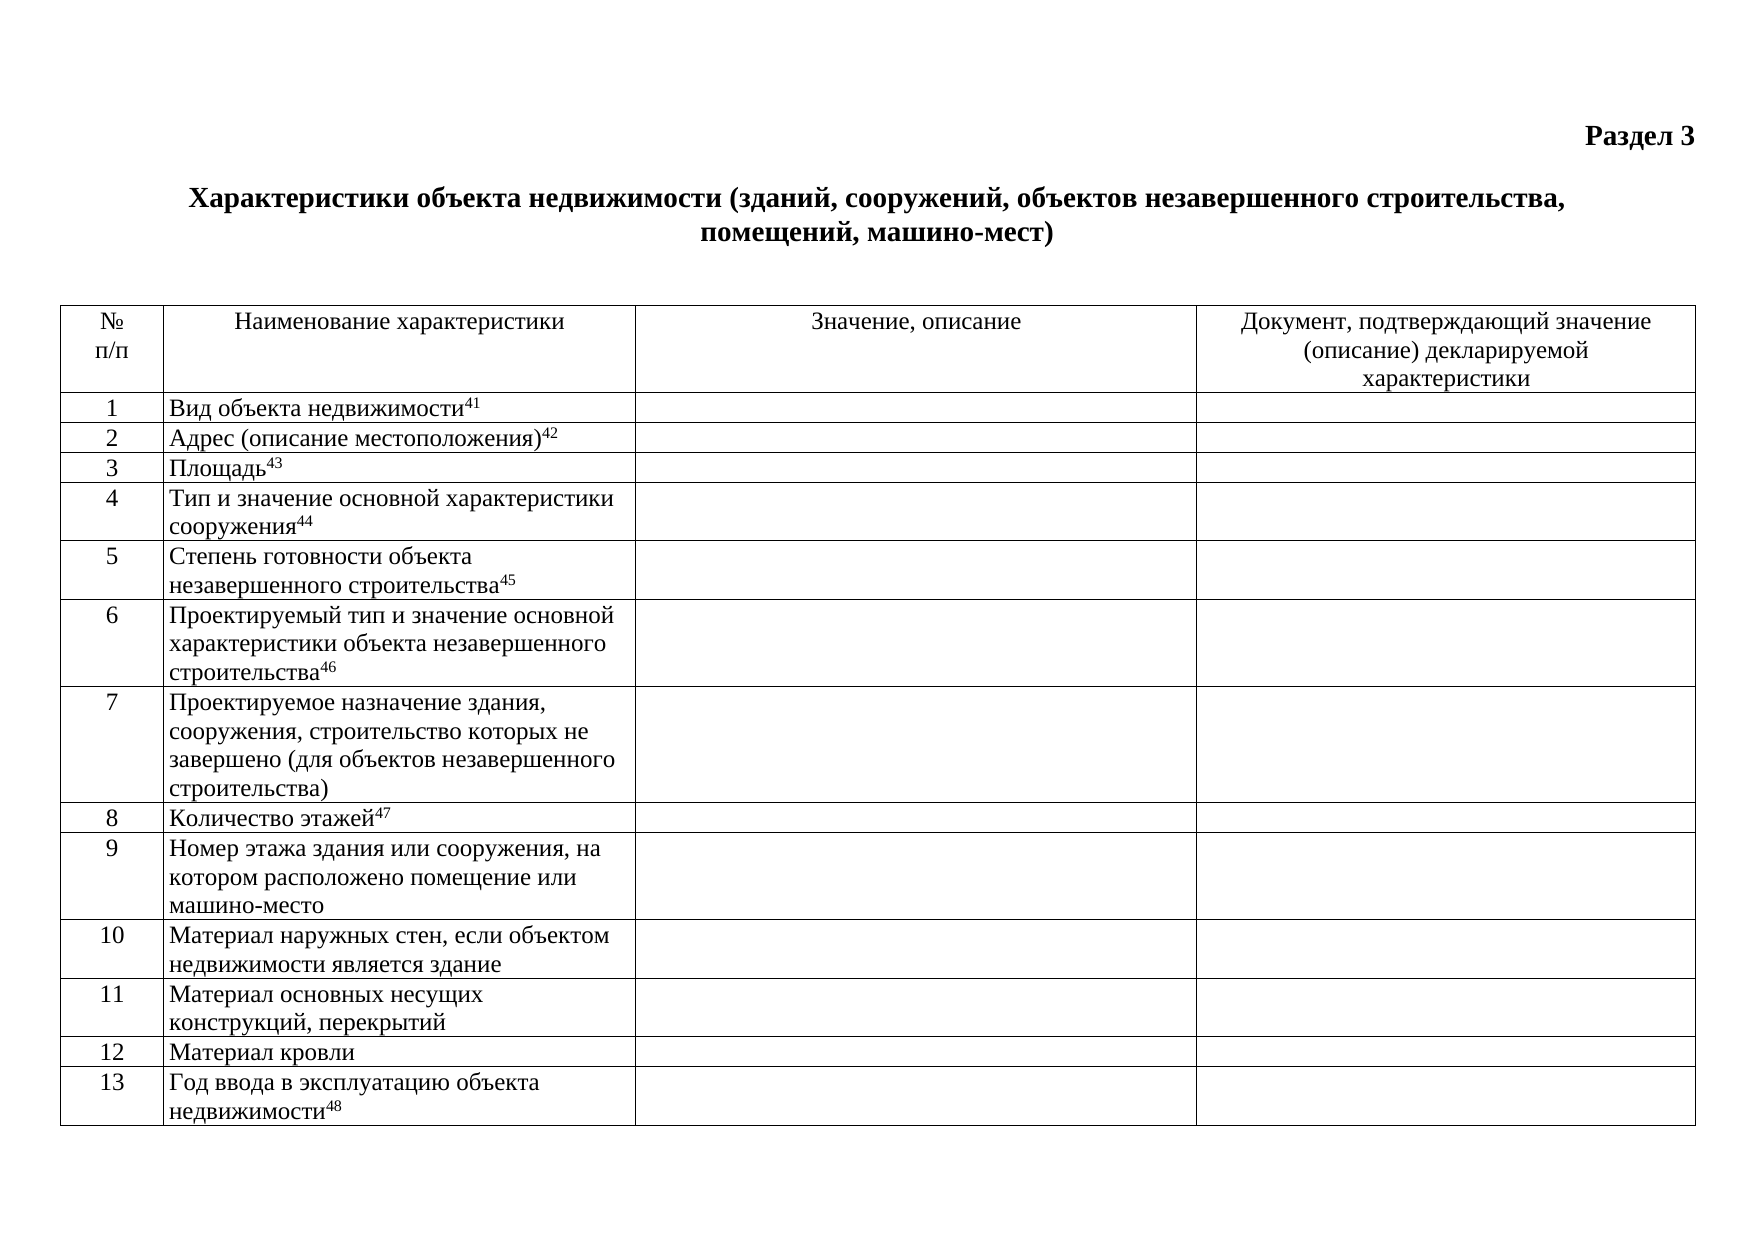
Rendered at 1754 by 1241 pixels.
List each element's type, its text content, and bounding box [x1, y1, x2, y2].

table_cell 9 [61, 833, 163, 919]
table_cell [636, 979, 1196, 1036]
table_cell 10 [61, 920, 163, 978]
text Раздел 3 [59, 118, 1695, 152]
table_cell 2 [61, 423, 163, 452]
table_cell Материал кровли [164, 1037, 635, 1066]
table_cell [636, 453, 1196, 482]
table_header № п/п [61, 306, 163, 392]
table_cell Степень готовности объекта незавершенного строительства [164, 541, 635, 599]
table_cell [636, 1037, 1196, 1066]
table_cell Материал наружных стен, если объектом недвижимости является здание [164, 920, 635, 978]
table_cell Номер этажа здания или сооружения, на котором расположено помещение или машино-место [164, 833, 635, 919]
table_cell [636, 803, 1196, 832]
table_cell 13 [61, 1067, 163, 1124]
table_cell [636, 600, 1196, 686]
table_cell [1197, 483, 1695, 540]
table_cell [636, 483, 1196, 540]
table_cell [1197, 803, 1695, 832]
table_cell [636, 423, 1196, 452]
table_cell [636, 1067, 1196, 1124]
table_cell 7 [61, 687, 163, 802]
table_cell [1197, 1067, 1695, 1124]
table_cell 8 [61, 803, 163, 832]
table_cell [636, 687, 1196, 802]
table_cell [1197, 920, 1695, 978]
table_cell Материал основных несущих конструкций, перекрытий [164, 979, 635, 1036]
table_header Документ, подтверждающий значение (описание) декларируемой характеристики [1197, 306, 1695, 392]
table_cell [636, 920, 1196, 978]
table_cell 4 [61, 483, 163, 540]
table_cell [1197, 393, 1695, 422]
table_cell 1 [61, 393, 163, 422]
table_cell [636, 393, 1196, 422]
table_cell Проектируемый тип и значение основной характеристики объекта незавершенного строительства [164, 600, 635, 686]
table_cell Количество этажей [164, 803, 635, 832]
table_header Значение, описание [636, 306, 1196, 392]
table_cell 3 [61, 453, 163, 482]
table_cell [636, 541, 1196, 599]
table_cell Проектируемое назначение здания, сооружения, строительство которых не завершено (для объектов незавершенного строительства) [164, 687, 635, 802]
table_cell [1197, 541, 1695, 599]
table_cell [636, 833, 1196, 919]
table_cell Площадь [164, 453, 635, 482]
table_cell [1197, 979, 1695, 1036]
table_header Наименование характеристики [164, 306, 635, 392]
table_cell Вид объекта недвижимости [164, 393, 635, 422]
table_cell 5 [61, 541, 163, 599]
table_cell [1197, 833, 1695, 919]
table_cell [1197, 1037, 1695, 1066]
text Характеристики объекта недвижимости (зданий, сооружений, объектов незавершенного строительства, [59, 180, 1695, 214]
table_cell Год ввода в эксплуатацию объекта недвижимости [164, 1067, 635, 1124]
table_cell Адрес (описание местоположения) [164, 423, 635, 452]
table_cell 12 [61, 1037, 163, 1066]
table_cell [1197, 687, 1695, 802]
table_cell 11 [61, 979, 163, 1036]
table_cell [1197, 600, 1695, 686]
table_cell [1197, 423, 1695, 452]
table_cell Тип и значение основной характеристики сооружения [164, 483, 635, 540]
table_cell [1197, 453, 1695, 482]
table_cell 6 [61, 600, 163, 686]
text помещений, машино-мест) [59, 214, 1695, 247]
